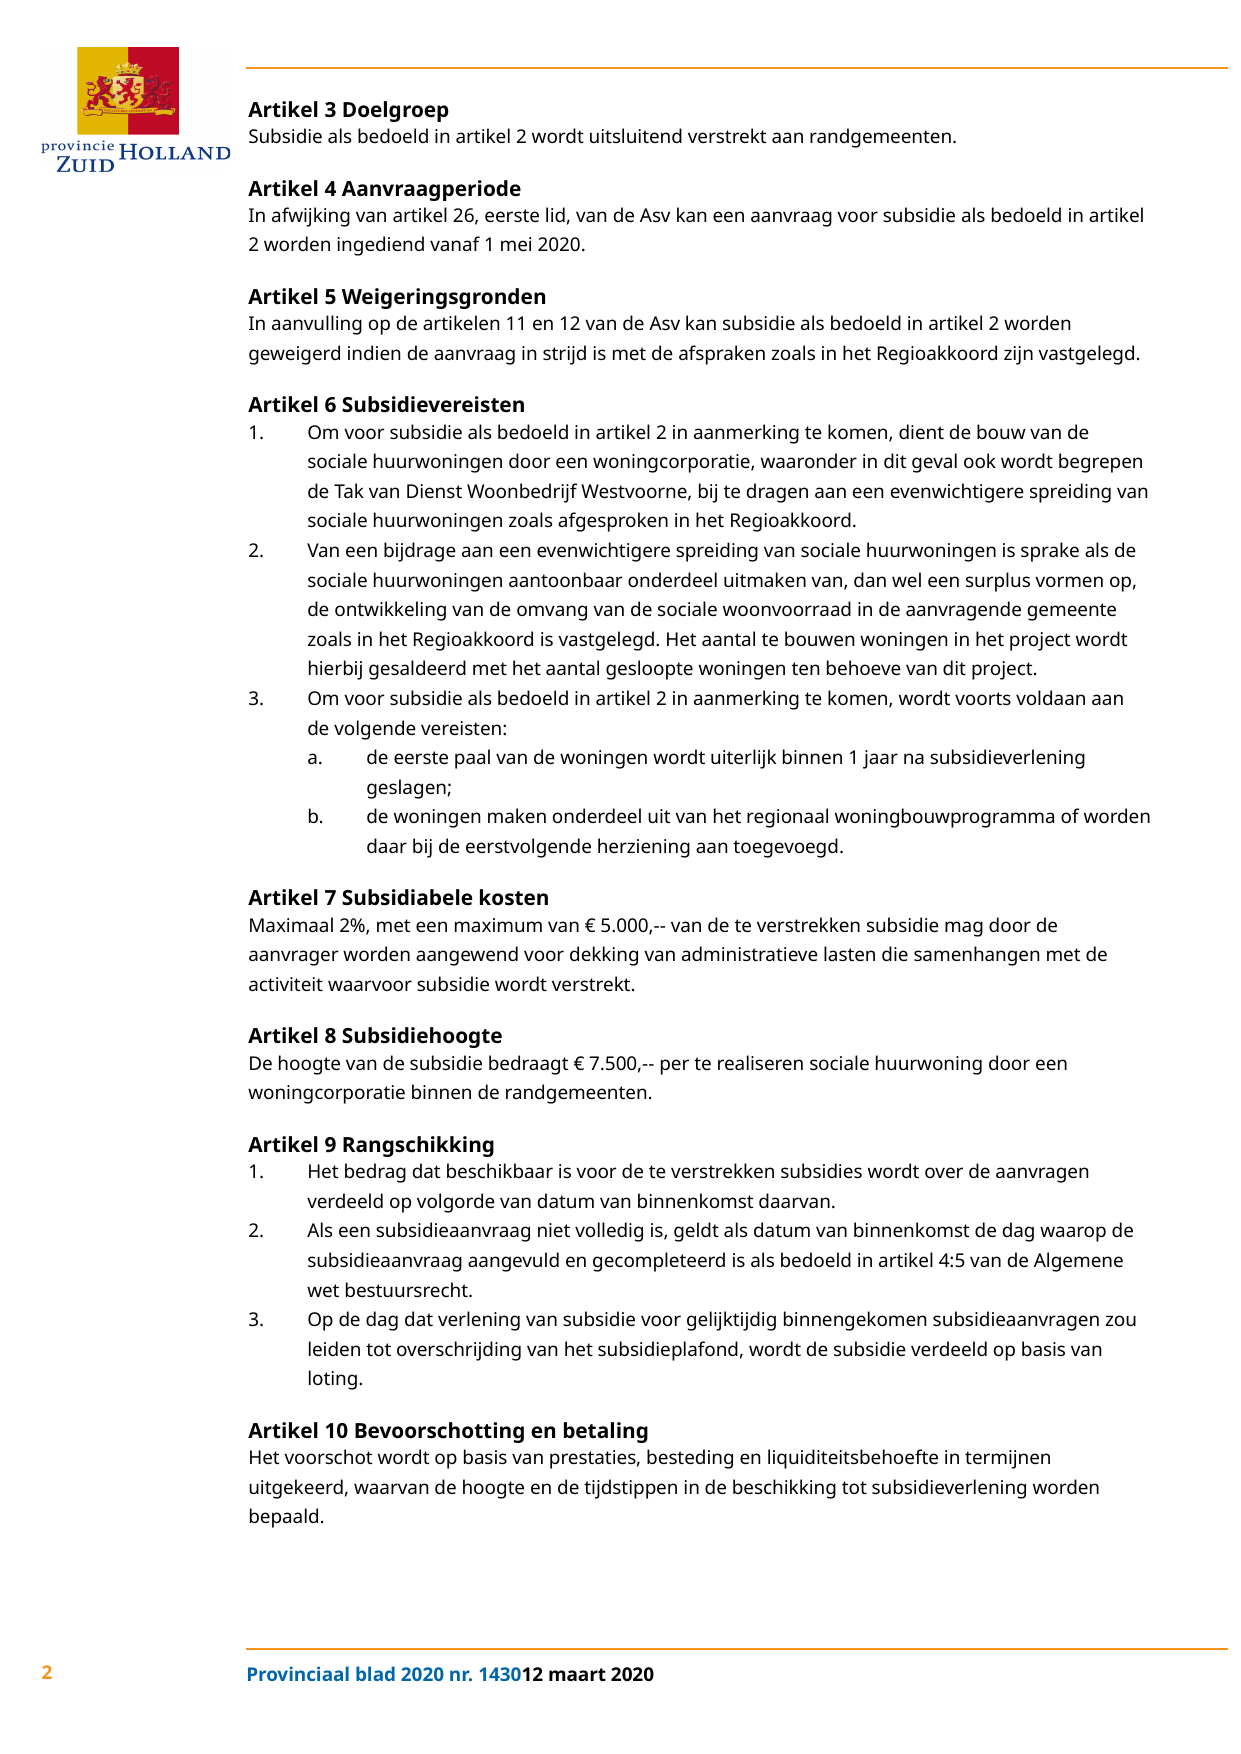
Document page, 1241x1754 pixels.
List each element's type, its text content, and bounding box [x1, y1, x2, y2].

text Het voorschot wordt op basis van prestaties, besteding en liquiditeitsbehoefte in termijnen uitgekeerd, waarvan de hoogte en de tijdstippen in de beschikking tot subsidieverlening worden bepaald. [248, 1444, 1152, 1529]
text Artikel 7 Subsidiabele kosten [248, 883, 1152, 912]
list de eerste paal van de woningen wordt uiterlijk binnen 1 jaar na subsidieverlening geslagen; [307, 744, 1152, 800]
text Artikel 9 Rangschikking [248, 1130, 1152, 1158]
list Het bedrag dat beschikbaar is voor de te verstrekken subsidies wordt over de aanvragen verdeeld op volgorde van datum van binnenkomst daarvan. [248, 1158, 1152, 1214]
picture [41, 47, 231, 172]
list Om voor subsidie als bedoeld in artikel 2 in aanmerking te komen, wordt voorts voldaan aan de volgende vereisten: [248, 685, 1152, 741]
list Van een bijdrage aan een evenwichtigere spreiding van sociale huurwoningen is sprake als de sociale huurwoningen aantoonbaar onderdeel uitmaken van, dan wel een surplus vormen op, de ontwikkeling van de omvang van de sociale woonvoorraad in de aanvragende gemeente zoals in het Regioakkoord is vastgelegd. Het aantal te bouwen woningen in het project wordt hierbij gesaldeerd met het aantal gesloopte woningen ten behoeve van dit project. [248, 537, 1152, 681]
list Als een subsidieaanvraag niet volledig is, geldt als datum van binnenkomst de dag waarop de subsidieaanvraag aangevuld en gecompleteerd is als bedoeld in artikel 4:5 van de Algemene wet bestuursrecht. [248, 1218, 1152, 1302]
text Artikel 5 Weigeringsgronden [248, 282, 1152, 311]
text De hoogte van de subsidie bedraagt € 7.500,-- per te realiseren sociale huurwoning door een woningcorporatie binnen de randgemeenten. [248, 1050, 1152, 1105]
text Artikel 6 Subsidievereisten [248, 391, 1152, 419]
text Artikel 8 Subsidiehoogte [248, 1022, 1152, 1050]
text Artikel 3 Doelgroep [248, 95, 1152, 123]
text In aanvulling op de artikelen 11 en 12 van de Asv kan subsidie als bedoeld in artikel 2 worden geweigerd indien de aanvraag in strijd is met de afspraken zoals in het Regioakkoord zijn vastgelegd. [248, 311, 1152, 366]
list de woningen maken onderdeel uit van het regionaal woningbouwprogramma of worden daar bij de eerstvolgende herziening aan toegevoegd. [307, 803, 1152, 859]
text Subsidie als bedoeld in artikel 2 wordt uitsluitend verstrekt aan randgemeenten. [248, 123, 1152, 149]
text Maximaal 2%, met een maximum van € 5.000,-- van de te verstrekken subsidie mag door de aanvrager worden aangewend voor dekking van administratieve lasten die samenhangen met de activiteit waarvoor subsidie wordt verstrekt. [248, 912, 1152, 997]
text In afwijking van artikel 26, eerste lid, van de Asv kan een aanvraag voor subsidie als bedoeld in artikel 2 worden ingediend vanaf 1 mei 2020. [248, 202, 1152, 257]
list Om voor subsidie als bedoeld in artikel 2 in aanmerking te komen, dient de bouw van de sociale huurwoningen door een woningcorporatie, waaronder in dit geval ook wordt begrepen de Tak van Dienst Woonbedrijf Westvoorne, bij te dragen aan een evenwichtigere spreiding van sociale huurwoningen zoals afgesproken in het Regioakkoord. [248, 419, 1152, 533]
text Artikel 10 Bevoorschotting en betaling [248, 1416, 1152, 1444]
list Op de dag dat verlening van subsidie voor gelijktijdig binnengekomen subsidieaanvragen zou leiden tot overschrijding van het subsidieplafond, wordt de subsidie verdeeld op basis van loting. [248, 1306, 1152, 1391]
text Artikel 4 Aanvraagperiode [248, 174, 1152, 202]
